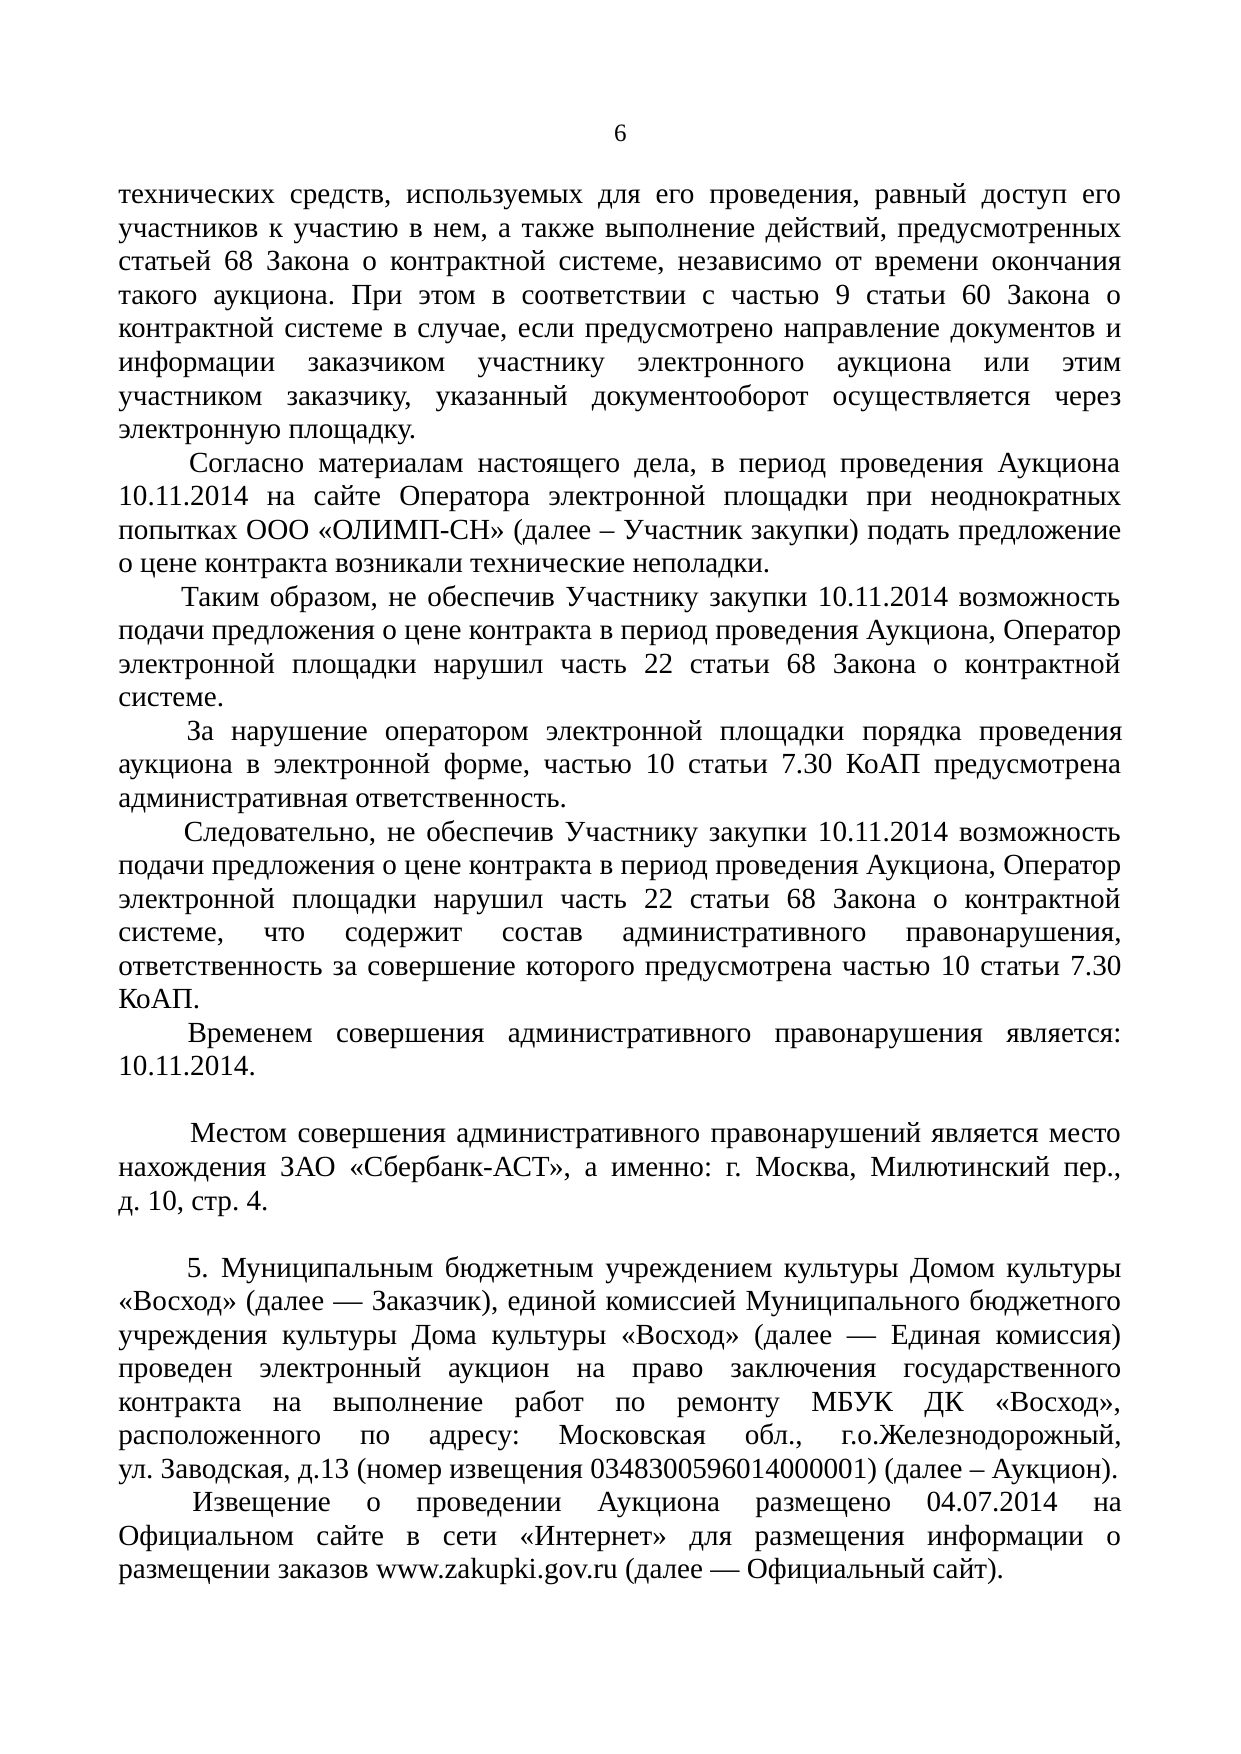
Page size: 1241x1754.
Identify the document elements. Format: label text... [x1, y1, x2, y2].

list Таким образом, не обеспечив Участнику закупки 10.11.2014 возможность подачи предложения о цене контракта в период проведения Аукциона, Оператор электронной площадки нарушил часть 22 статьи 68 Закона о контрактной системе. [118, 579, 1122, 713]
list Временем совершения административного правонарушения является: 10.11.2014. [118, 1015, 1122, 1082]
list Местом совершения административного правонарушений является место нахождения ЗАО «Сбербанк-АСТ», а именно: г. Москва, Милютинский пер., д. 10, стр. 4. [118, 1116, 1122, 1216]
list технических средств, используемых для его проведения, равный доступ его участников к участию в нем, а также выполнение действий, предусмотренных статьей 68 Закона о контрактной системе, независимо от времени окончания такого аукциона. При этом в соответствии с частью 9 статьи 60 Закона о контрактной системе в случае, если предусмотрено направление документов и информации заказчиком участнику электронного аукциона или этим участником заказчику, указанный документооборот осуществляется через электронную площадку. [118, 176, 1122, 445]
list 5. Муниципальным бюджетным учреждением культуры Домом культуры «Восход» (далее — Заказчик), единой комиссией Муниципального бюджетного учреждения культуры Дома культуры «Восход» (далее — Единая комиссия) проведен электронный аукцион на право заключения государственного контракта на выполнение работ по ремонту МБУК ДК «Восход», расположенного по адресу: Московская обл., г.о.Железнодорожный, ул. Заводская, д.13 (номер извещения 0348300596014000001) (далее – Аукцион). [118, 1250, 1122, 1484]
list За нарушение оператором электронной площадки порядка проведения аукциона в электронной форме, частью 10 статьи 7.30 КоАП предусмотрена административная ответственность. [118, 713, 1122, 814]
list Извещение о проведении Аукциона размещено 04.07.2014 на Официальном сайте в сети «Интернет» для размещения информации о размещении заказов www.zakupki.gov.ru (далее — Официальный сайт). [118, 1484, 1122, 1585]
list Согласно материалам настоящего дела, в период проведения Аукциона 10.11.2014 на сайте Оператора электронной площадки при неоднократных попытках ООО «ОЛИМП-СН» (далее – Участник закупки) подать предложение о цене контракта возникали технические неполадки. [118, 445, 1122, 579]
list Следовательно, не обеспечив Участнику закупки 10.11.2014 возможность подачи предложения о цене контракта в период проведения Аукциона, Оператор электронной площадки нарушил часть 22 статьи 68 Закона о контрактной системе, что содержит состав административного правонарушения, ответственность за совершение которого предусмотрена частью 10 статьи 7.30 КоАП. [118, 814, 1122, 1015]
